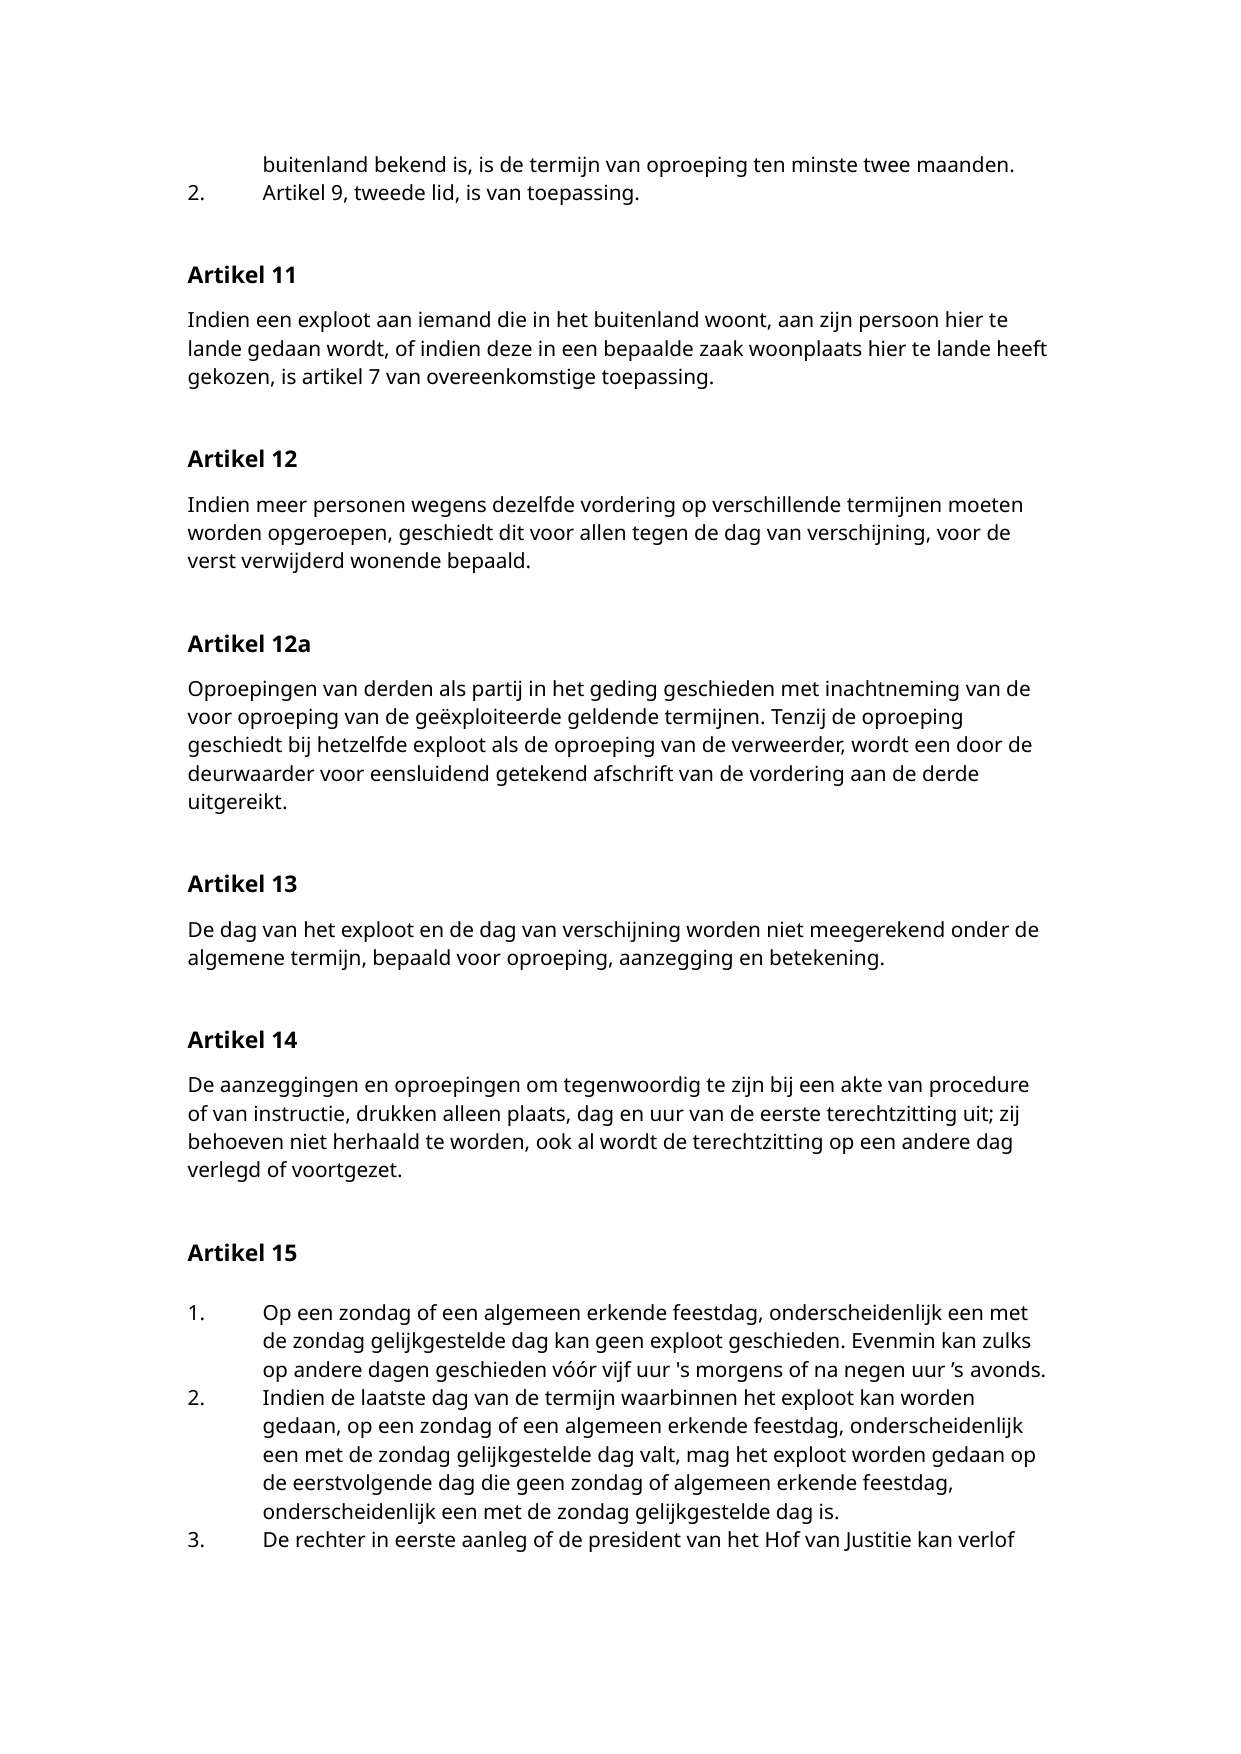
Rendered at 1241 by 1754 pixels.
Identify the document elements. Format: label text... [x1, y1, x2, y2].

subtitle Artikel 13 [187, 868, 1053, 900]
subtitle Artikel 14 [187, 1024, 1053, 1055]
subtitle Artikel 15 [187, 1237, 1053, 1268]
list Indien de laatste dag van de termijn waarbinnen het exploot kan worden gedaan, op een zondag of een algemeen erkende feestdag, onderscheidenlijk een met de zondag gelijkgestelde dag valt, mag het exploot worden gedaan op de eerstvolgende dag die geen zondag of algemeen erkende feestdag, onderscheidenlijk een met de zondag gelijkgestelde dag is. [187, 1383, 1053, 1525]
list buitenland bekend is, is de termijn van oproeping ten minste twee maanden. [187, 150, 1053, 178]
text Indien meer personen wegens dezelfde vordering op verschillende termijnen moeten worden opgeroepen, geschiedt dit voor allen tegen de dag van verschijning, voor de verst verwijderd wonende bepaald. [187, 490, 1053, 575]
text De dag van het exploot en de dag van verschijning worden niet meegerekend onder de algemene termijn, bepaald voor oproeping, aanzegging en betekening. [187, 915, 1053, 972]
subtitle Artikel 12a [187, 627, 1053, 659]
list De rechter in eerste aanleg of de president van het Hof van Justitie kan verlof [187, 1525, 1053, 1554]
text Oproepingen van derden als partij in het geding geschieden met inachtneming van de voor oproeping van de geëxploiteerde geldende termijnen. Tenzij de oproeping geschiedt bij hetzelfde exploot als de oproeping van de verweerder, wordt een door de deurwaarder voor eensluidend getekend afschrift van de vordering aan de derde uitgereikt. [187, 674, 1053, 816]
subtitle Artikel 12 [187, 443, 1053, 475]
text Indien een exploot aan iemand die in het buitenland woont, aan zijn persoon hier te lande gedaan wordt, of indien deze in een bepaalde zaak woonplaats hier te lande heeft gekozen, is artikel 7 van overeenkomstige toepassing. [187, 306, 1053, 391]
list Op een zondag of een algemeen erkende feestdag, onderscheidenlijk een met de zondag gelijkgestelde dag kan geen exploot geschieden. Evenmin kan zulks op andere dagen geschieden vóór vijf uur 's morgens of na negen uur ’s avonds. [187, 1298, 1053, 1383]
text De aanzeggingen en oproepingen om tegenwoordig te zijn bij een akte van procedure of van instructie, drukken alleen plaats, dag en uur van de eerste terechtzitting uit; zij behoeven niet herhaald te worden, ook al wordt de terechtzitting op een andere dag verlegd of voortgezet. [187, 1070, 1053, 1184]
list Artikel 9, tweede lid, is van toepassing. [187, 178, 1053, 207]
subtitle Artikel 11 [187, 259, 1053, 291]
